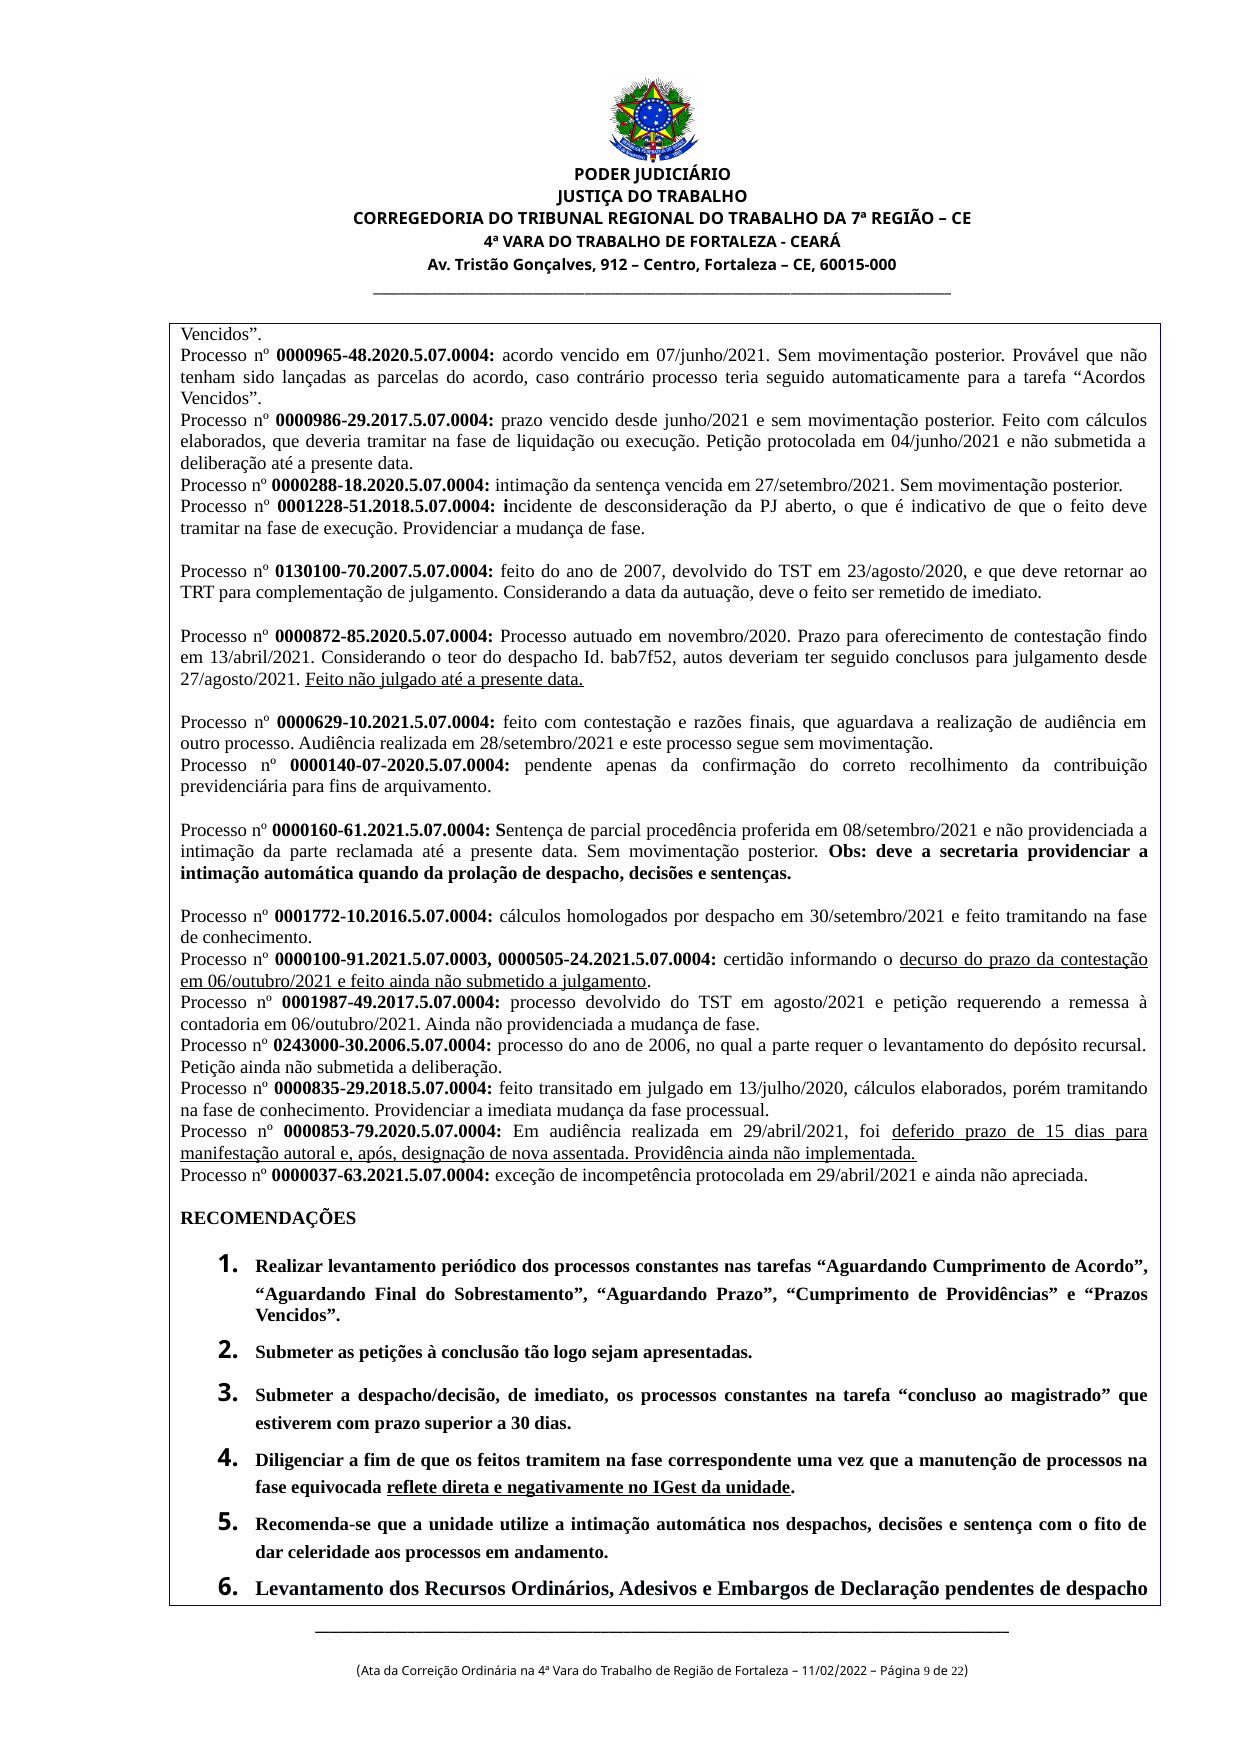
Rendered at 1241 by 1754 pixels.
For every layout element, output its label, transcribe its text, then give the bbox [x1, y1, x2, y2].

table_cell Vencidos”. Processo nº 0000965-48.2020.5.07.0004: acordo vencido em 07/junho/2021. Sem movimentação posterior. Provável que não tenham sido lançadas as parcelas do acordo, caso contrário processo teria seguido automaticamente para a tarefa “Acordos Vencidos”. Processo nº 0000986-29.2017.5.07.0004: prazo vencido desde junho/2021 e sem movimentação posterior. Feito com cálculos elaborados, que deveria tramitar na fase de liquidação ou execução. Petição protocolada em 04/junho/2021 e não submetida a deliberação até a presente data. Processo nº 0000288-18.2020.5.07.0004: intimação da sentença vencida em 27/setembro/2021. Sem movimentação posterior. Processo nº 0001228-51.2018.5.07.0004: incidente de desconsideração da PJ aberto, o que é indicativo de que o feito deve tramitar na fase de execução. Providenciar a mudança de fase. Processo nº 0130100-70.2007.5.07.0004: feito do ano de 2007, devolvido do TST em 23/agosto/2020, e que deve retornar ao TRT para complementação de julgamento. Considerando a data da autuação, deve o feito ser remetido de imediato. Processo nº 0000872-85.2020.5.07.0004: Processo autuado em novembro/2020. Prazo para oferecimento de contestação findo em 13/abril/2021. Considerando o teor do despacho Id. bab7f52, autos deveriam ter seguido conclusos para julgamento desde 27/agosto/2021. Feito não julgado até a presente data. Processo nº 0000629-10.2021.5.07.0004: feito com contestação e razões finais, que aguardava a realização de audiência em outro processo. Audiência realizada em 28/setembro/2021 e este processo segue sem movimentação. Processo nº 0000140-07-2020.5.07.0004: pendente apenas da confirmação do correto recolhimento da contribuição previdenciária para fins de arquivamento. Processo nº 0000160-61.2021.5.07.0004: Sentença de parcial procedência proferida em 08/setembro/2021 e não providenciada a intimação da parte reclamada até a presente data. Sem movimentação posterior. Obs: deve a secretaria providenciar a intimação automática quando da prolação de despacho, decisões e sentenças. Processo nº 0001772-10.2016.5.07.0004: cálculos homologados por despacho em 30/setembro/2021 e feito tramitando na fase de conhecimento. Processo nº 0000100-91.2021.5.07.0003, 0000505-24.2021.5.07.0004: certidão informando o decurso do prazo da contestação em 06/outubro/2021 e feito ainda não submetido a julgamento. Processo nº 0001987-49.2017.5.07.0004: processo devolvido do TST em agosto/2021 e petição requerendo a remessa à contadoria em 06/outubro/2021. Ainda não providenciada a mudança de fase. Processo nº 0243000-30.2006.5.07.0004: processo do ano de 2006, no qual a parte requer o levantamento do depósito recursal. Petição ainda não submetida a deliberação. Processo nº 0000835-29.2018.5.07.0004: feito transitado em julgado em 13/julho/2020, cálculos elaborados, porém tramitando na fase de conhecimento. Providenciar a imediata mudança da fase processual. Processo nº 0000853-79.2020.5.07.0004: Em audiência realizada em 29/abril/2021, foi deferido prazo de 15 dias para manifestação autoral e, após, designação de nova assentada. Providência ainda não implementada. Processo nº 0000037-63.2021.5.07.0004: exceção de incompetência protocolada em 29/abril/2021 e ainda não apreciada. RECOMENDAÇÕES Realizar levantamento periódico dos processos constantes nas tarefas “Aguardando Cumprimento de Acordo”, “Aguardando Final do Sobrestamento”, “Aguardando Prazo”, “Cumprimento de Providências” e “Prazos Vencidos”. Submeter as petições à conclusão tão logo sejam apresentadas. Submeter a despacho/decisão, de imediato, os processos constantes na tarefa “concluso ao magistrado” que estiverem com prazo superior a 30 dias. Diligenciar a fim de que os feitos tramitem na fase correspondente uma vez que a manutenção de processos na fase equivocada reflete direta e negativamente no IGest da unidade. Recomenda-se que a unidade utilize a intimação automática nos despachos, decisões e sentença com o fito de dar celeridade aos processos em andamento. Levantamento dos Recursos Ordinários, Adesivos e Embargos de Declaração pendentes de despacho [170, 324, 1160, 1605]
picture [604, 75, 700, 164]
